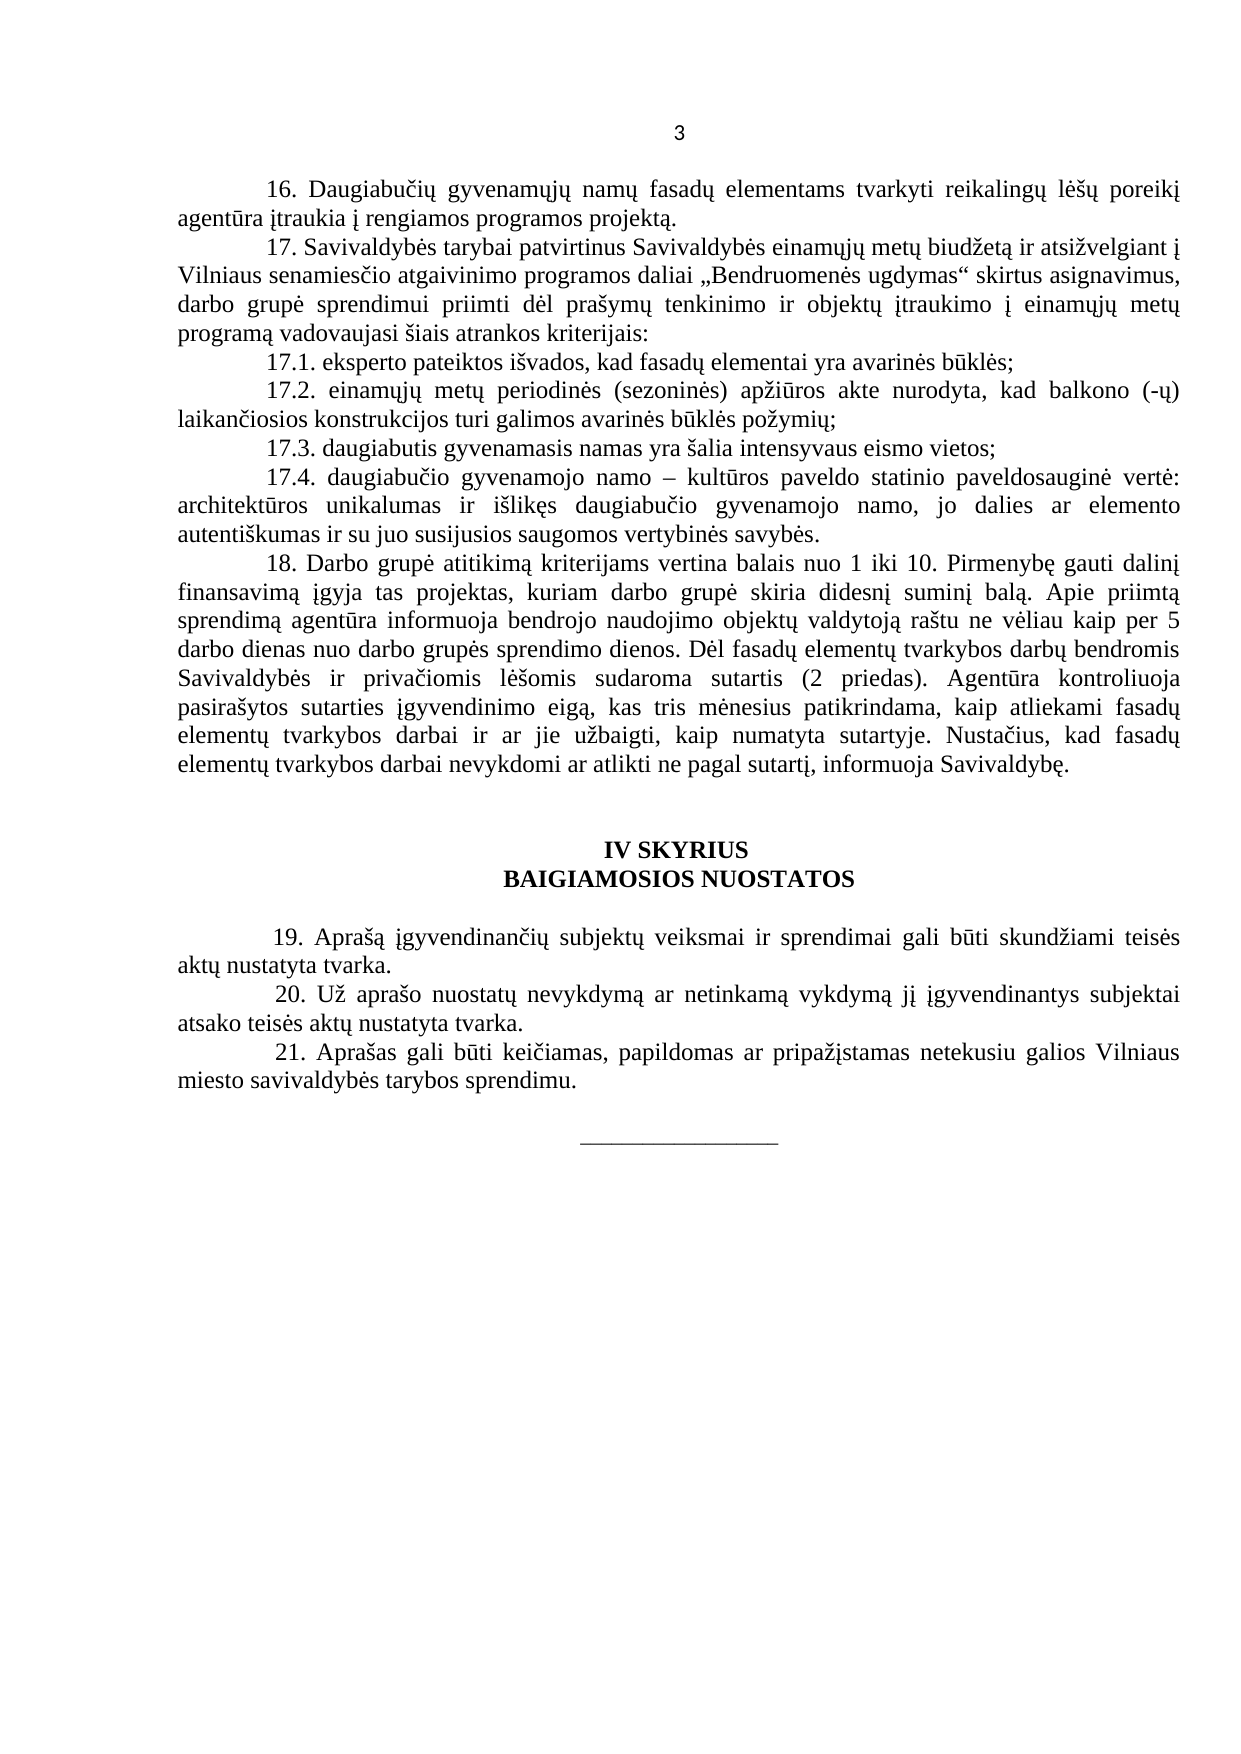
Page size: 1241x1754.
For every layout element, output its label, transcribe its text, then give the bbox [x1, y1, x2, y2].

text BAIGIAMOSIOS NUOSTATOS [177, 864, 1181, 893]
text 17.3. daugiabutis gyvenamasis namas yra šalia intensyvaus eismo vietos; [177, 433, 1181, 462]
text 20. Už aprašo nuostatų nevykdymą ar netinkamą vykdymą jį įgyvendinantys subjektai atsako teisės aktų nustatyta tvarka. [177, 979, 1181, 1037]
text 17. Savivaldybės tarybai patvirtinus Savivaldybės einamųjų metų biudžetą ir atsižvelgiant į Vilniaus senamiesčio atgaivinimo programos daliai „Bendruomenės ugdymas“ skirtus asignavimus, darbo grupė sprendimui priimti dėl prašymų tenkinimo ir objektų įtraukimo į einamųjų metų programą vadovaujasi šiais atrankos kriterijais: [177, 232, 1181, 347]
text 21. Aprašas gali būti keičiamas, papildomas ar pripažįstamas netekusiu galios Vilniaus miesto savivaldybės tarybos sprendimu. [177, 1037, 1181, 1094]
text 17.2. einamųjų metų periodinės (sezoninės) apžiūros akte nurodyta, kad balkono (-ų) laikančiosios konstrukcijos turi galimos avarinės būklės požymių; [177, 375, 1181, 433]
text 19. Aprašą įgyvendinančių subjektų veiksmai ir sprendimai gali būti skundžiami teisės aktų nustatyta tvarka. [177, 922, 1181, 979]
text 17.4. daugiabučio gyvenamojo namo – kultūros paveldo statinio paveldosauginė vertė: architektūros unikalumas ir išlikęs daugiabučio gyvenamojo namo, jo dalies ar elemento autentiškumas ir su juo susijusios saugomos vertybinės savybės. [177, 462, 1181, 548]
text ___________________ [177, 1123, 1181, 1147]
text IV SKYRIUS [177, 835, 1181, 864]
text 16. Daugiabučių gyvenamųjų namų fasadų elementams tvarkyti reikalingų lėšų poreikį agentūra įtraukia į rengiamos programos projektą. [177, 174, 1181, 232]
text 17.1. eksperto pateiktos išvados, kad fasadų elementai yra avarinės būklės; [177, 347, 1181, 375]
text 18. Darbo grupė atitikimą kriterijams vertina balais nuo 1 iki 10. Pirmenybę gauti dalinį finansavimą įgyja tas projektas, kuriam darbo grupė skiria didesnį suminį balą. Apie priimtą sprendimą agentūra informuoja bendrojo naudojimo objektų valdytoją raštu ne vėliau kaip per 5 darbo dienas nuo darbo grupės sprendimo dienos. Dėl fasadų elementų tvarkybos darbų bendromis Savivaldybės ir privačiomis lėšomis sudaroma sutartis (2 priedas). Agentūra kontroliuoja pasirašytos sutarties įgyvendinimo eigą, kas tris mėnesius patikrindama, kaip atliekami fasadų elementų tvarkybos darbai ir ar jie užbaigti, kaip numatyta sutartyje. Nustačius, kad fasadų elementų tvarkybos darbai nevykdomi ar atlikti ne pagal sutartį, informuoja Savivaldybę. [177, 548, 1181, 778]
